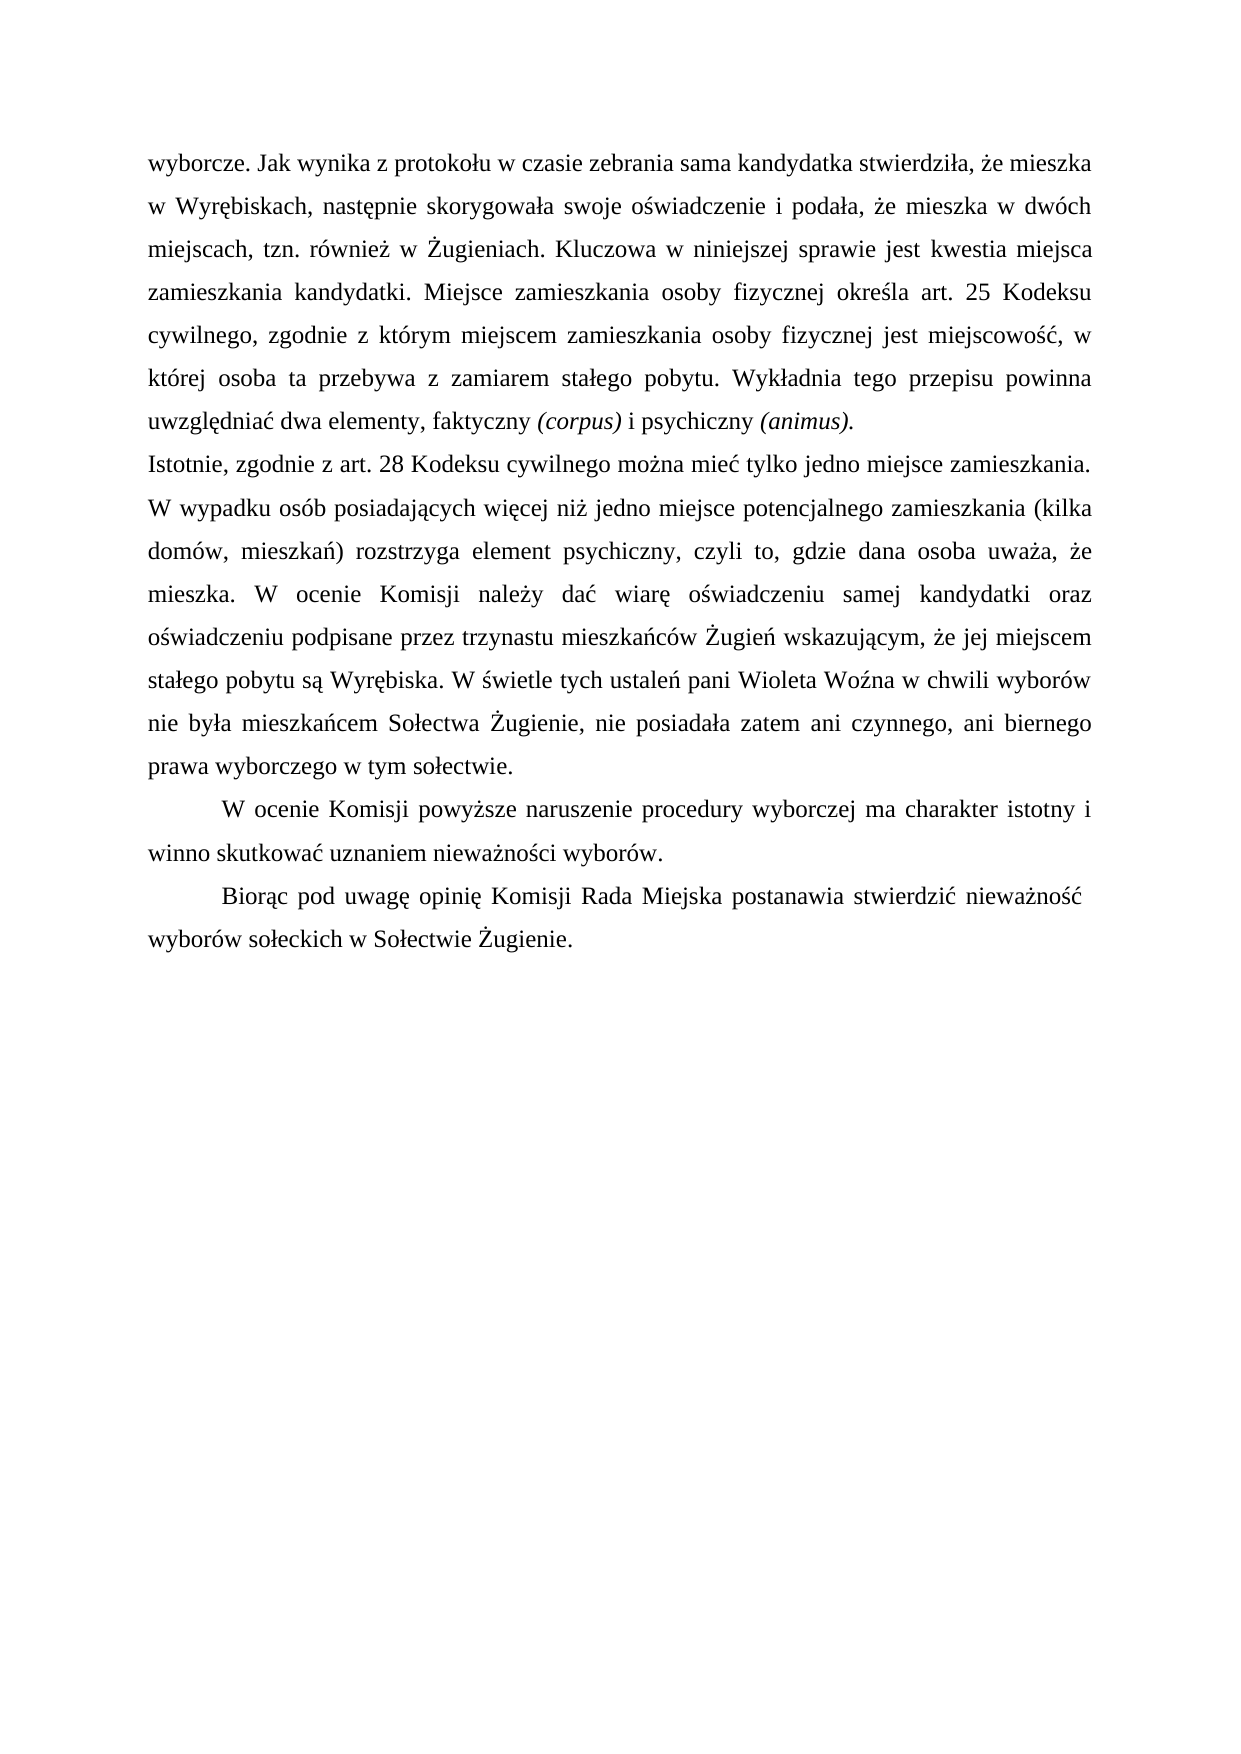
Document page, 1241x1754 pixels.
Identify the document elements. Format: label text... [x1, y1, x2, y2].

text wyborcze. Jak wynika z protokołu w czasie zebrania sama kandydatka stwierdziła, że mieszka w Wyrębiskach, następnie skorygowała swoje oświadczenie i podała, że mieszka w dwóch miejscach, tzn. również w Żugieniach. Kluczowa w niniejszej sprawie jest kwestia miejsca zamieszkania kandydatki. Miejsce zamieszkania osoby fizycznej określa art. 25 Kodeksu cywilnego, zgodnie z którym miejscem zamieszkania osoby fizycznej jest miejscowość, w której osoba ta przebywa z zamiarem stałego pobytu. Wykładnia tego przepisu powinna uwzględniać dwa elementy, faktyczny (corpus) i psychiczny (animus). [148, 148, 1093, 435]
text Istotnie, zgodnie z art. 28 Kodeksu cywilnego można mieć tylko jedno miejsce zamieszkania. W wypadku osób posiadających więcej niż jedno miejsce potencjalnego zamieszkania (kilka domów, mieszkań) rozstrzyga element psychiczny, czyli to, gdzie dana osoba uważa, że mieszka. W ocenie Komisji należy dać wiarę oświadczeniu samej kandydatki oraz oświadczeniu podpisane przez trzynastu mieszkańców Żugień wskazującym, że jej miejscem stałego pobytu są Wyrębiska. W świetle tych ustaleń pani Wioleta Woźna w chwili wyborów nie była mieszkańcem Sołectwa Żugienie, nie posiadała zatem ani czynnego, ani biernego prawa wyborczego w tym sołectwie. [148, 449, 1093, 780]
text W ocenie Komisji powyższe naruszenie procedury wyborczej ma charakter istotny i winno skutkować uznaniem nieważności wyborów. [148, 794, 1093, 866]
text Biorąc pod uwagę opinię Komisji Rada Miejska postanawia stwierdzić nieważność wyborów sołeckich w Sołectwie Żugienie. [148, 881, 1093, 953]
